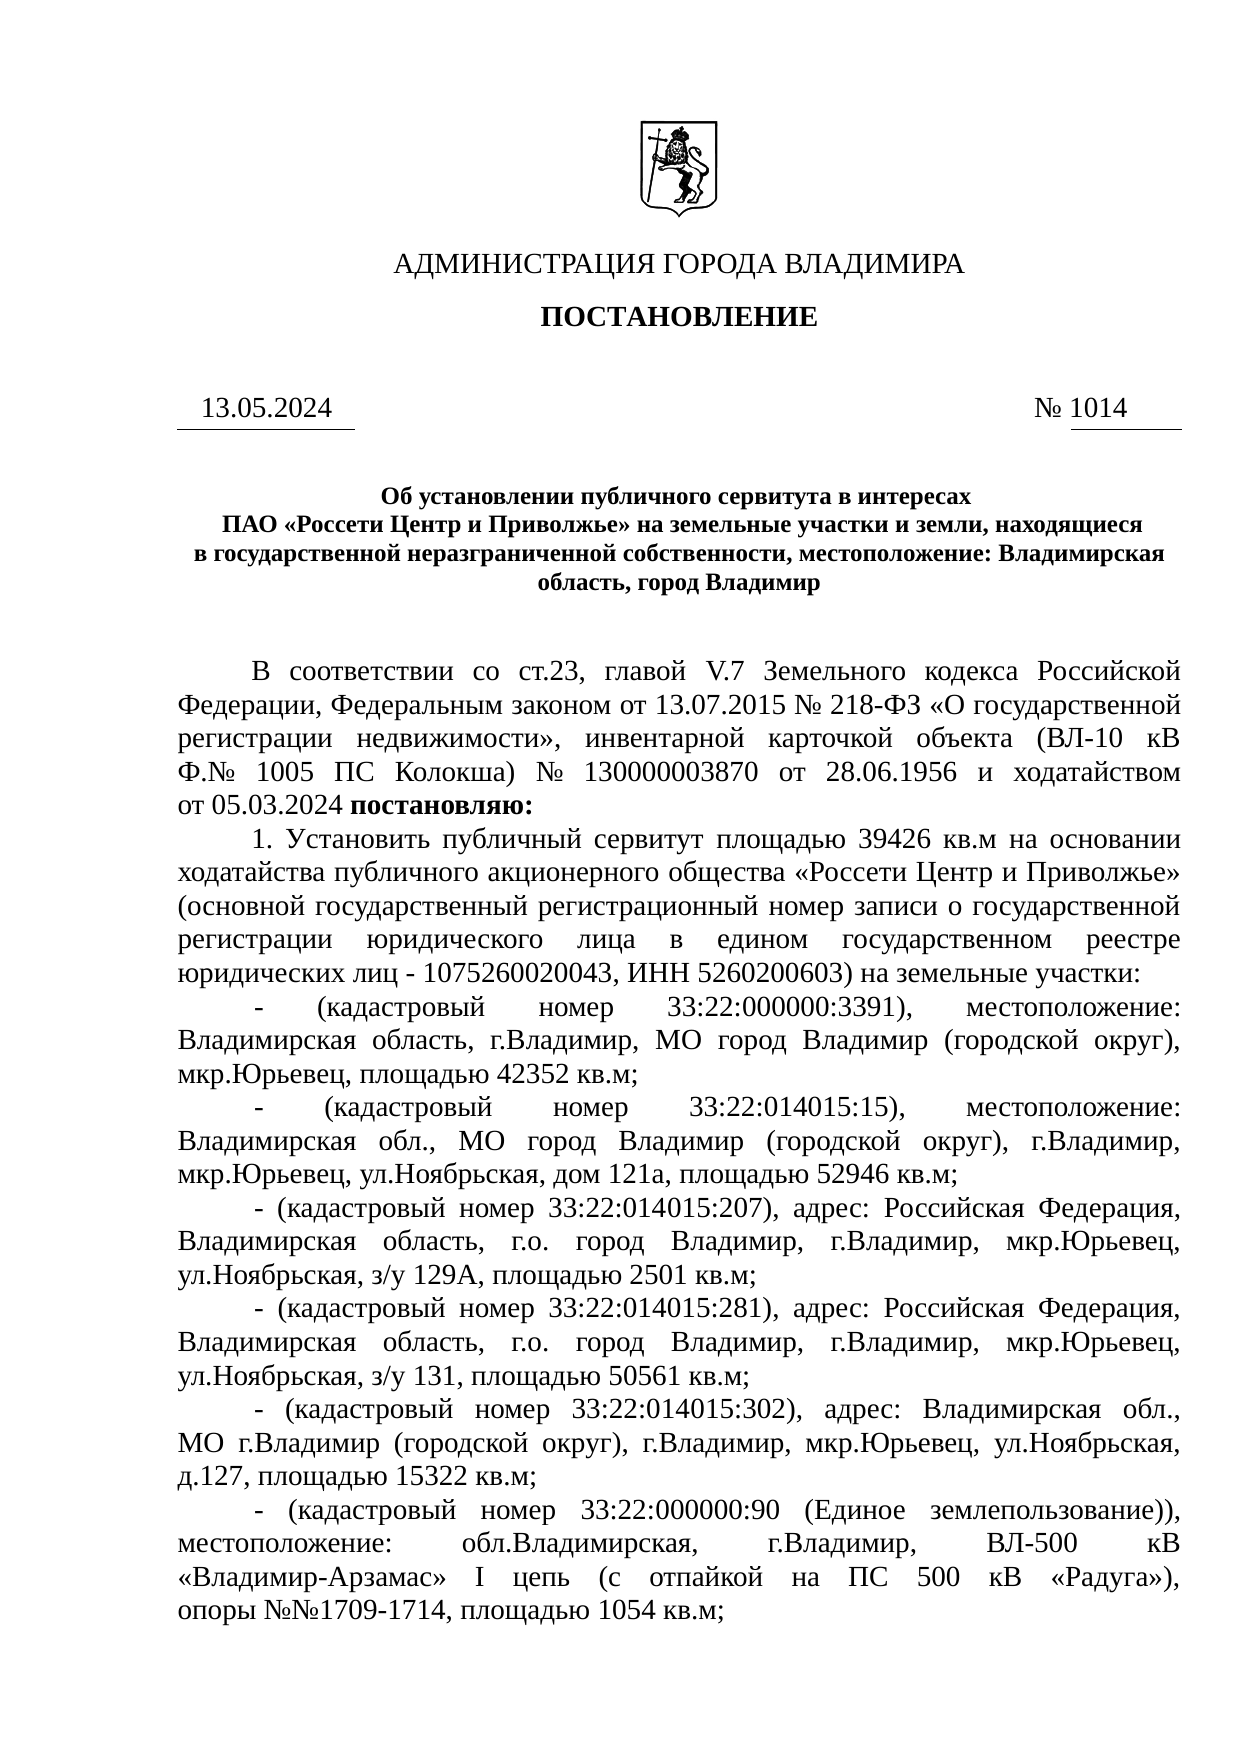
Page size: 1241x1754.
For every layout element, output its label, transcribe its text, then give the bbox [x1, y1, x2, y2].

text В соответствии со ст.23, главой V.7 Земельного кодекса Российской Федерации, Федеральным законом от 13.07.2015 № 218-ФЗ «О государственной регистрации недвижимости», инвентарной карточкой объекта (ВЛ-10 кВ Ф.№ 1005 ПС Колокша) № 130000003870 от 28.06.1956 и ходатайством от 05.03.2024 постановляю: [177, 653, 1181, 821]
text - (кадастровый номер 33:22:014015:302), адрес: Владимирская обл., МО г.Владимир (городской округ), г.Владимир, мкр.Юрьевец, ул.Ноябрьская, д.127, площадью 15322 кв.м; [177, 1391, 1181, 1492]
text - (кадастровый номер 33:22:014015:281), адрес: Российская Федерация, Владимирская область, г.о. город Владимир, г.Владимир, мкр.Юрьевец, ул.Ноябрьская, з/у 131, площадью 50561 кв.м; [177, 1291, 1181, 1391]
text - (кадастровый номер 33:22:000000:3391), местоположение: Владимирская область, г.Владимир, МО город Владимир (городской округ), мкр.Юрьевец, площадью 42352 кв.м; [177, 989, 1181, 1089]
text Об установлении публичного сервитута в интересах [177, 481, 1181, 509]
text 1. Установить публичный сервитут площадью 39426 кв.м на основании ходатайства публичного акционерного общества «Россети Центр и Приволжье» (основной государственный регистрационный номер записи о государственной регистрации юридического лица в едином государственном реестре юридических лиц - 1075260020043, ИНН 5260200603) на земельные участки: [177, 821, 1181, 989]
text - (кадастровый номер 33:22:000000:90 (Единое землепользование)), местоположение: обл.Владимирская, г.Владимир, ВЛ-500 кВ «Владимир-Арзамас» I цепь (с отпайкой на ПС 500 кВ «Радуга»), опоры №№1709-1714, площадью 1054 кв.м; [177, 1492, 1181, 1626]
text - (кадастровый номер 33:22:014015:207), адрес: Российская Федерация, Владимирская область, г.о. город Владимир, г.Владимир, мкр.Юрьевец, ул.Ноябрьская, з/у 129А, площадью 2501 кв.м; [177, 1190, 1181, 1291]
picture [638, 118, 720, 218]
table_header № 1014 [1034, 390, 1182, 423]
text ПАО «Россети Центр и Приволжье» на земельные участки и земли, находящиеся в государственной неразграниченной собственности, местоположение: Владимирская область, город Владимир [177, 509, 1181, 596]
text ПОСТАНОВЛЕНИЕ [177, 299, 1181, 332]
table_header 13.05.2024 [178, 390, 355, 423]
text - (кадастровый номер 33:22:014015:15), местоположение: Владимирская обл., МО город Владимир (городской округ), г.Владимир, мкр.Юрьевец, ул.Ноябрьская, дом 121а, площадью 52946 кв.м; [177, 1089, 1181, 1190]
table_header [355, 390, 1034, 423]
text АДМИНИСТРАЦИЯ ГОРОДА ВЛАДИМИРА [177, 246, 1181, 279]
